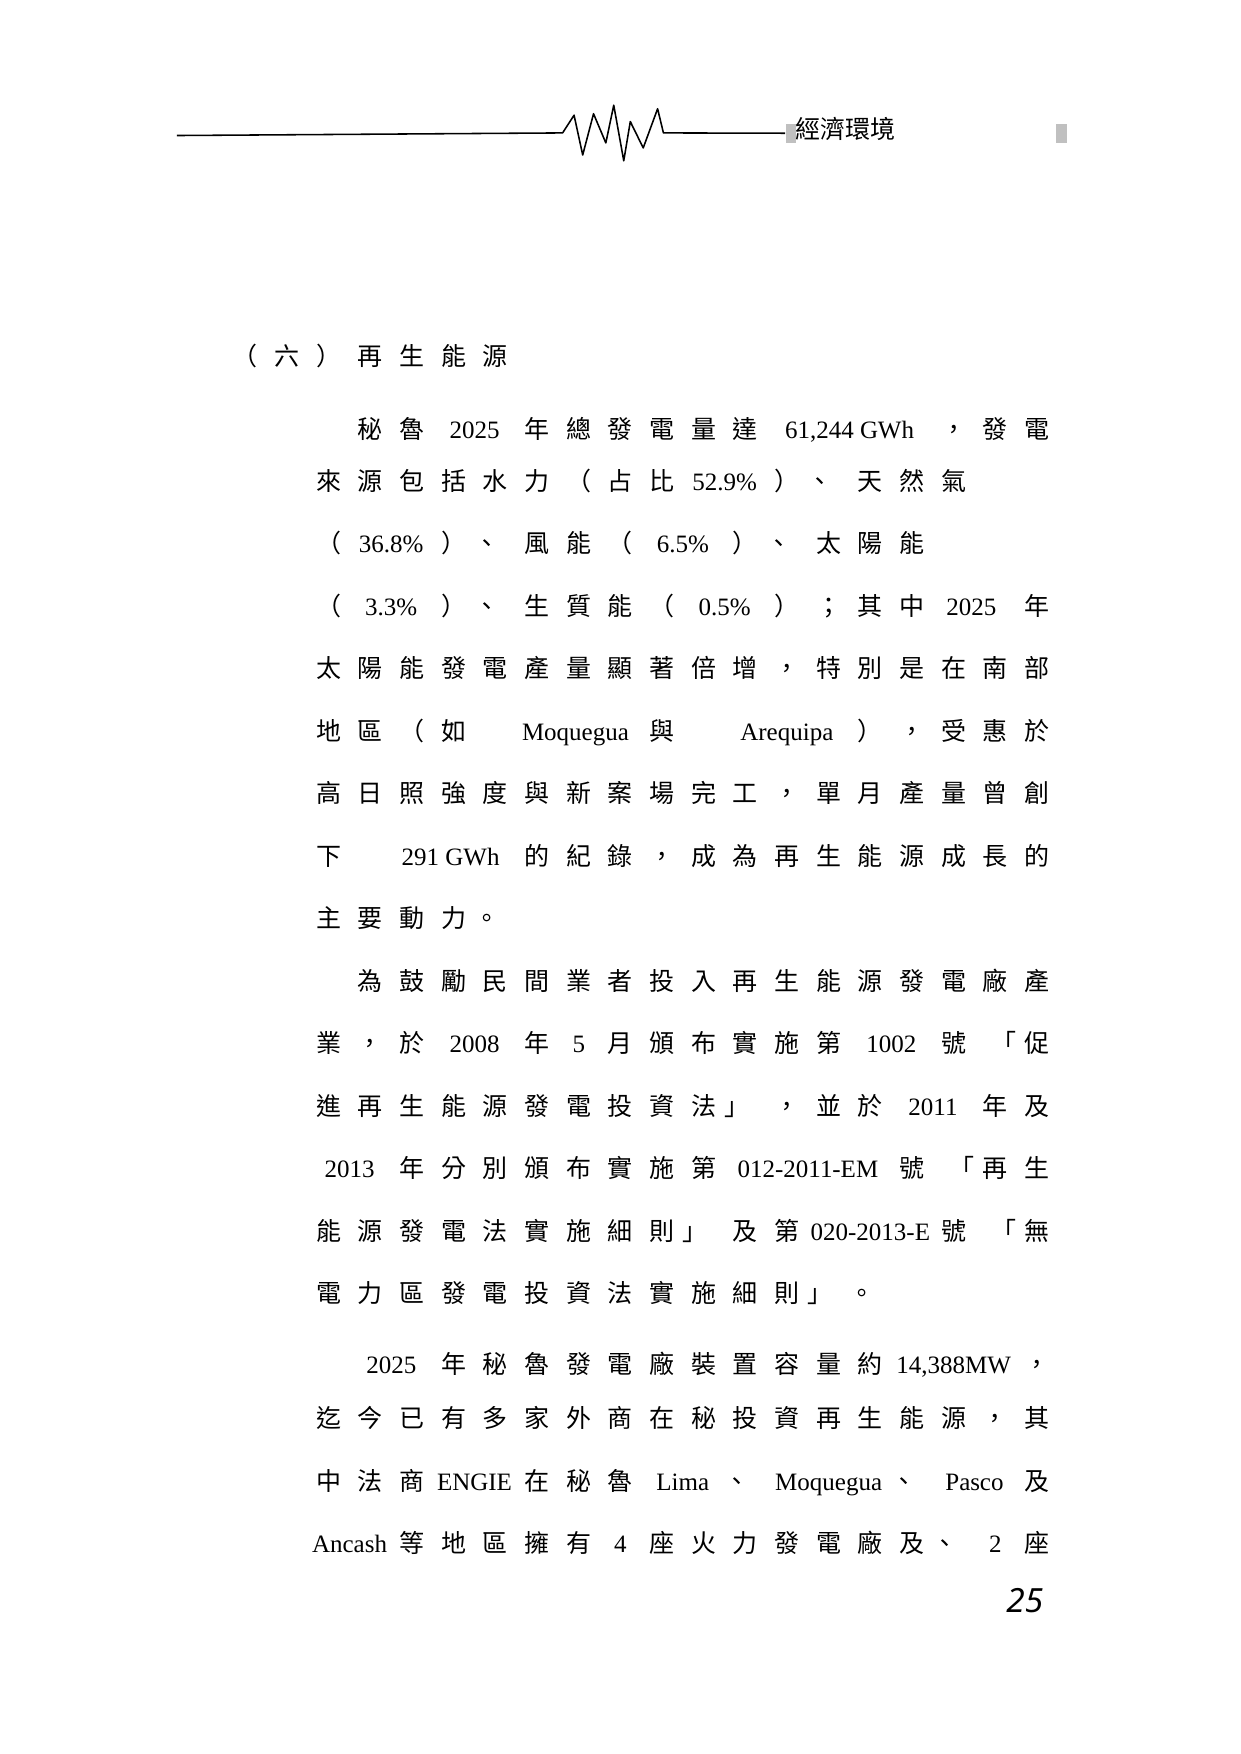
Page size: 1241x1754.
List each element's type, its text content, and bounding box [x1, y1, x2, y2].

text 秘魯2025年總發電量達61,244 GWh，發電來源包括水力（占比52.9%）、天然氣（36.8%）、風能（6.5%）、太陽能（3.3%）、生質能（0.5%）；其中2025 年太陽能發電產量顯著倍增，特別是在南部地區（如 Moquegua 與 Arequipa），受惠於高日照強度與新案場完工，單月產量曾創下 291 GWh 的紀錄，成為再生能源成長的主要動力。 [281, 375, 1058, 938]
text 為鼓勵民間業者投入再生能源發電廠產業，於2008年5月頒布實施第1002號「促進再生能源發電投資法」，並於2011年及2013年分別頒布實施第012-2011-EM號「再生能源發電法實施細則」及第020-2013-E號「無電力區發電投資法實施細則」。 [281, 938, 1058, 1313]
text （六）再生能源 [207, 313, 1058, 375]
text 2025年秘魯發電廠裝置容量約14,388MW，迄今已有多家外商在秘投資再生能源，其中法商ENGIE在秘魯Lima、Moquegua、Pasco及Ancash等地區擁有4座火力發電廠及、2座 [281, 1313, 1058, 1563]
